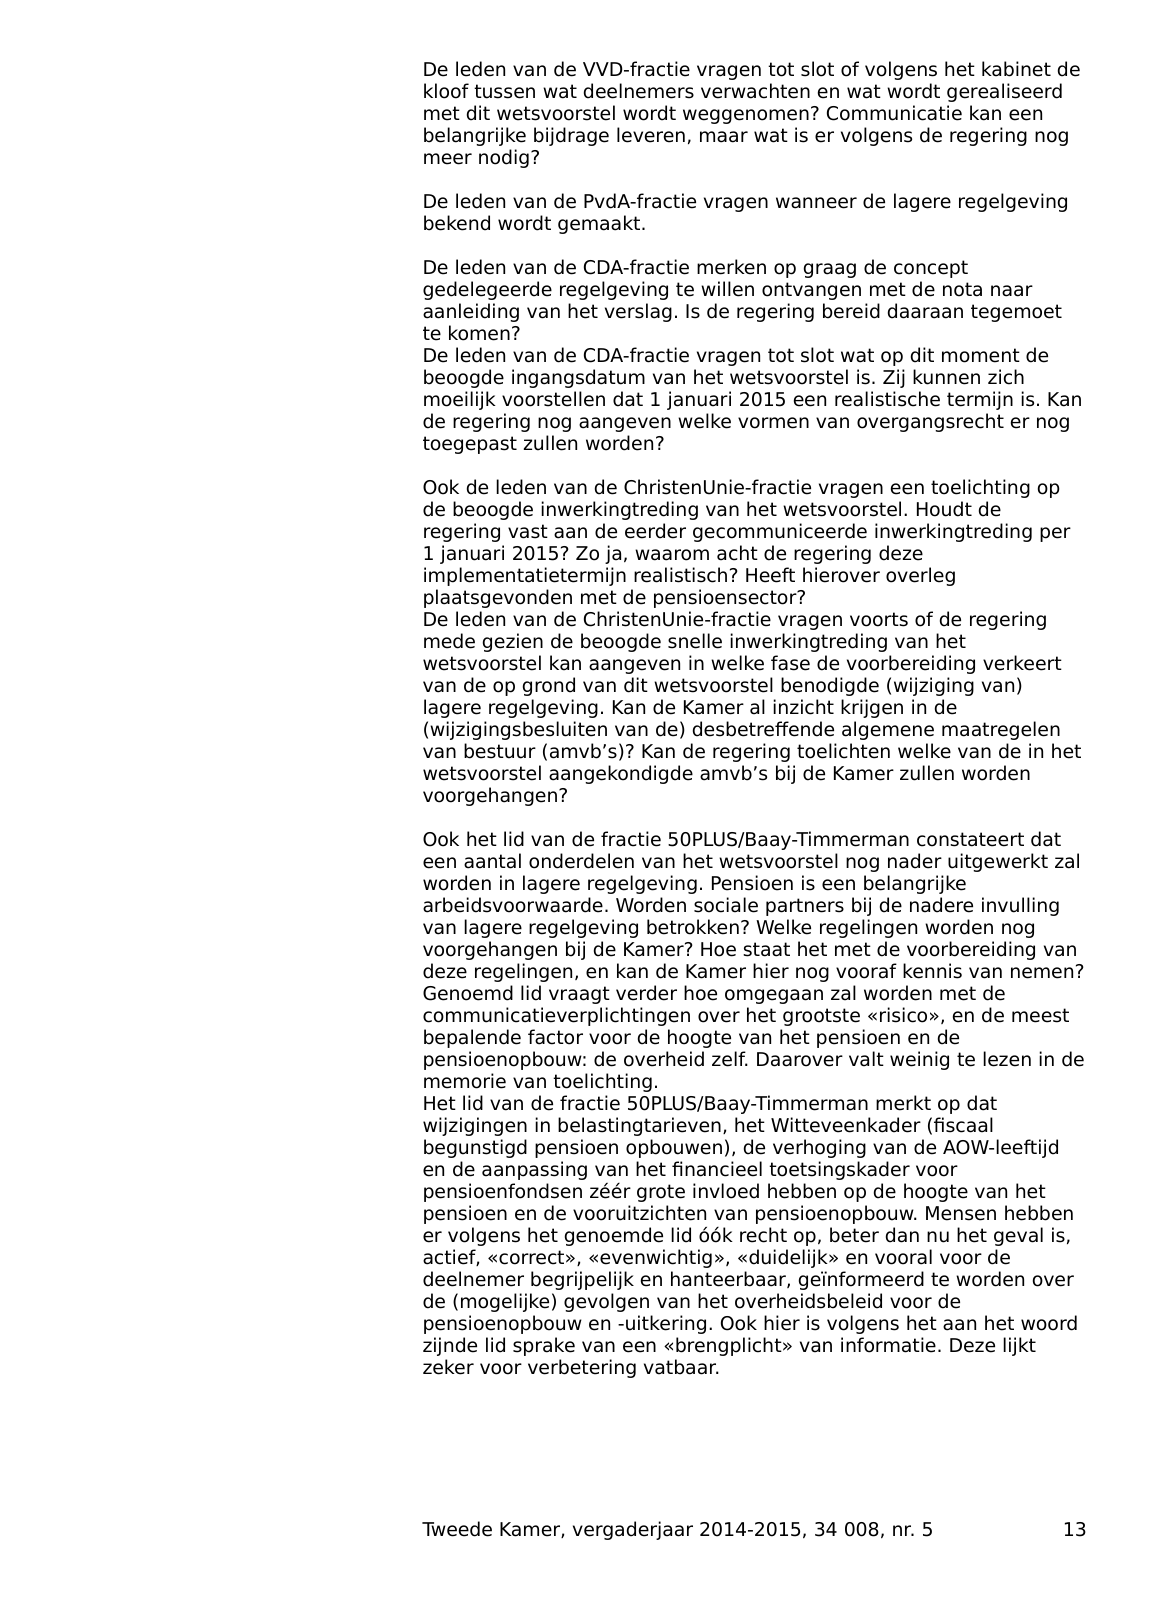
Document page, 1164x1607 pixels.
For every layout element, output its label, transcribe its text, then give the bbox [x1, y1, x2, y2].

text De leden van de VVD-fractie vragen tot slot of volgens het kabinet de kloof tussen wat deelnemers verwachten en wat wordt gerealiseerd met dit wetsvoorstel wordt weggenomen? Communicatie kan een belangrijke bijdrage leveren, maar wat is er volgens de regering nog meer nodig? [422, 59, 1087, 169]
text De leden van de CDA-fractie vragen tot slot wat op dit moment de beoogde ingangsdatum van het wetsvoorstel is. Zij kunnen zich moeilijk voorstellen dat 1 januari 2015 een realistische termijn is. Kan de regering nog aangeven welke vormen van overgangsrecht er nog toegepast zullen worden? [422, 345, 1087, 455]
text Ook de leden van de ChristenUnie-fractie vragen een toelichting op de beoogde inwerkingtreding van het wetsvoorstel. Houdt de regering vast aan de eerder gecommuniceerde inwerkingtreding per 1 januari 2015? Zo ja, waarom acht de regering deze implementatietermijn realistisch? Heeft hierover overleg plaatsgevonden met de pensioensector? [422, 477, 1087, 609]
text De leden van de ChristenUnie-fractie vragen voorts of de regering mede gezien de beoogde snelle inwerkingtreding van het wetsvoorstel kan aangeven in welke fase de voorbereiding verkeert van de op grond van dit wetsvoorstel benodigde (wijziging van) lagere regelgeving. Kan de Kamer al inzicht krijgen in de (wijzigingsbesluiten van de) desbetreffende algemene maatregelen van bestuur (amvb’s)? Kan de regering toelichten welke van de in het wetsvoorstel aangekondigde amvb’s bij de Kamer zullen worden voorgehangen? [422, 609, 1087, 807]
text Het lid van de fractie 50PLUS/Baay-Timmerman merkt op dat wijzigingen in belastingtarieven, het Witteveenkader (fiscaal begunstigd pensioen opbouwen), de verhoging van de AOW-leeftijd en de aanpassing van het financieel toetsingskader voor pensioenfondsen zéér grote invloed hebben op de hoogte van het pensioen en de vooruitzichten van pensioenopbouw. Mensen hebben er volgens het genoemde lid óók recht op, beter dan nu het geval is, actief, «correct», «evenwichtig», «duidelijk» en vooral voor de deelnemer begrijpelijk en hanteerbaar, geïnformeerd te worden over de (mogelijke) gevolgen van het overheidsbeleid voor de pensioenopbouw en -uitkering. Ook hier is volgens het aan het woord zijnde lid sprake van een «brengplicht» van informatie. Deze lijkt zeker voor verbetering vatbaar. [422, 1093, 1087, 1379]
text Ook het lid van de fractie 50PLUS/Baay-Timmerman constateert dat een aantal onderdelen van het wetsvoorstel nog nader uitgewerkt zal worden in lagere regelgeving. Pensioen is een belangrijke arbeidsvoorwaarde. Worden sociale partners bij de nadere invulling van lagere regelgeving betrokken? Welke regelingen worden nog voorgehangen bij de Kamer? Hoe staat het met de voorbereiding van deze regelingen, en kan de Kamer hier nog vooraf kennis van nemen? [422, 829, 1087, 983]
text De leden van de PvdA-fractie vragen wanneer de lagere regelgeving bekend wordt gemaakt. [422, 191, 1087, 235]
text De leden van de CDA-fractie merken op graag de concept gedelegeerde regelgeving te willen ontvangen met de nota naar aanleiding van het verslag. Is de regering bereid daaraan tegemoet te komen? [422, 257, 1087, 345]
text Genoemd lid vraagt verder hoe omgegaan zal worden met de communicatieverplichtingen over het grootste «risico», en de meest bepalende factor voor de hoogte van het pensioen en de pensioenopbouw: de overheid zelf. Daarover valt weinig te lezen in de memorie van toelichting. [422, 983, 1087, 1093]
